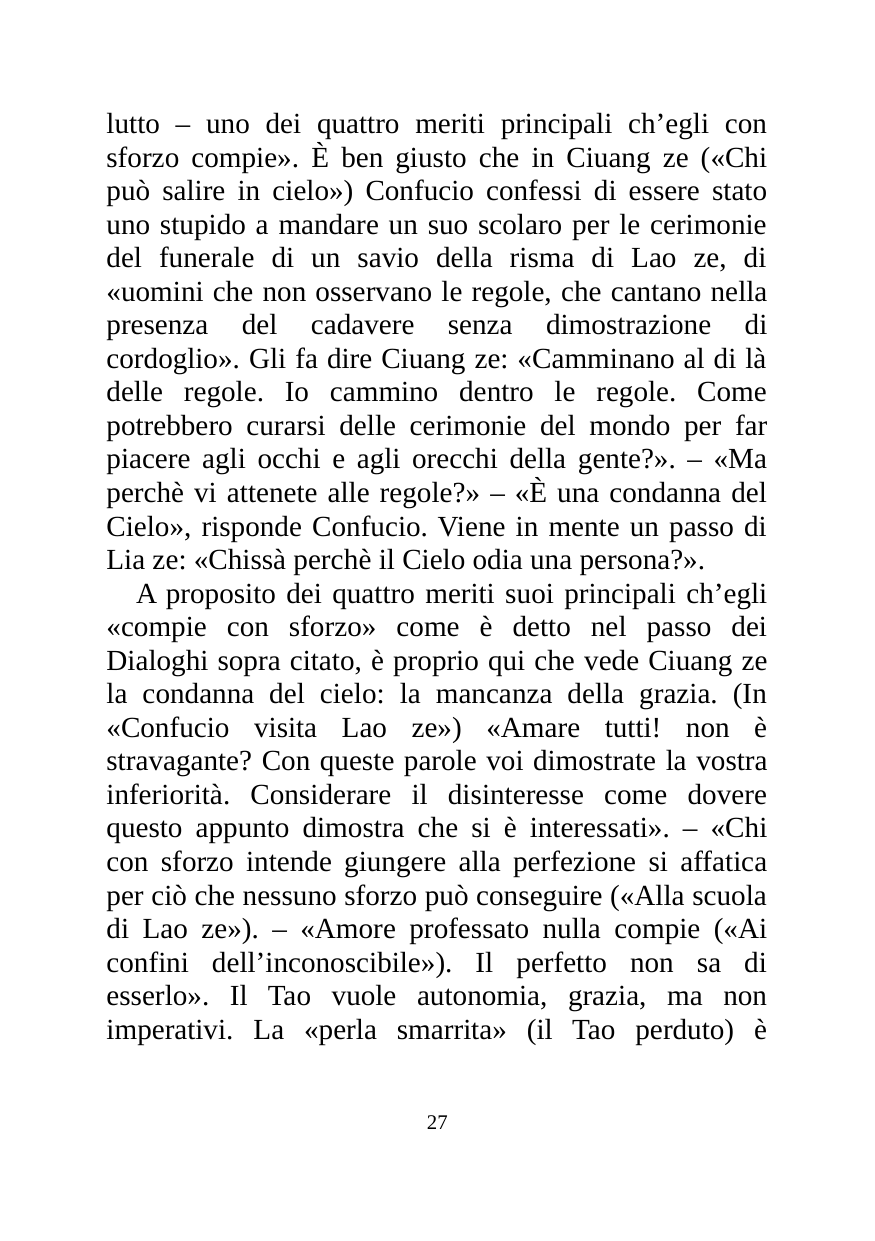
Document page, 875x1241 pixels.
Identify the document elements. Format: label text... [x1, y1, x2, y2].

text lutto – uno dei quattro meriti principali ch’egli con sforzo compie». È ben giusto che in Ciuang ze («Chi può salire in cielo») Confucio confessi di essere stato uno stupido a mandare un suo scolaro per le cerimonie del funerale di un savio della risma di Lao ze, di «uomini che non osservano le regole, che cantano nella presenza del cadavere senza dimostrazione di cordoglio». Gli fa dire Ciuang ze: «Camminano al di là delle regole. Io cammino dentro le regole. Come potrebbero curarsi delle cerimonie del mondo per far piacere agli occhi e agli orecchi della gente?». – «Ma perchè vi attenete alle regole?» – «È una condanna del Cielo», risponde Confucio. Viene in mente un passo di Lia ze: «Chissà perchè il Cielo odia una persona?». [106, 106, 768, 576]
text A proposito dei quattro meriti suoi principali ch’egli «compie con sforzo» come è detto nel passo dei Dialoghi sopra citato, è proprio qui che vede Ciuang ze la condanna del cielo: la mancanza della grazia. (In «Confucio visita Lao ze») «Amare tutti! non è stravagante? Con queste parole voi dimostrate la vostra inferiorità. Considerare il disinteresse come dovere questo appunto dimostra che si è interessati». – «Chi con sforzo intende giungere alla perfezione si affatica per ciò che nessuno sforzo può conseguire («Alla scuola di Lao ze»). – «Amore professato nulla compie («Ai confini dell’inconoscibile»). Il perfetto non sa di esserlo». Il Tao vuole autonomia, grazia, ma non imperativi. La «perla smarrita» (il Tao perduto) è [106, 576, 768, 1045]
